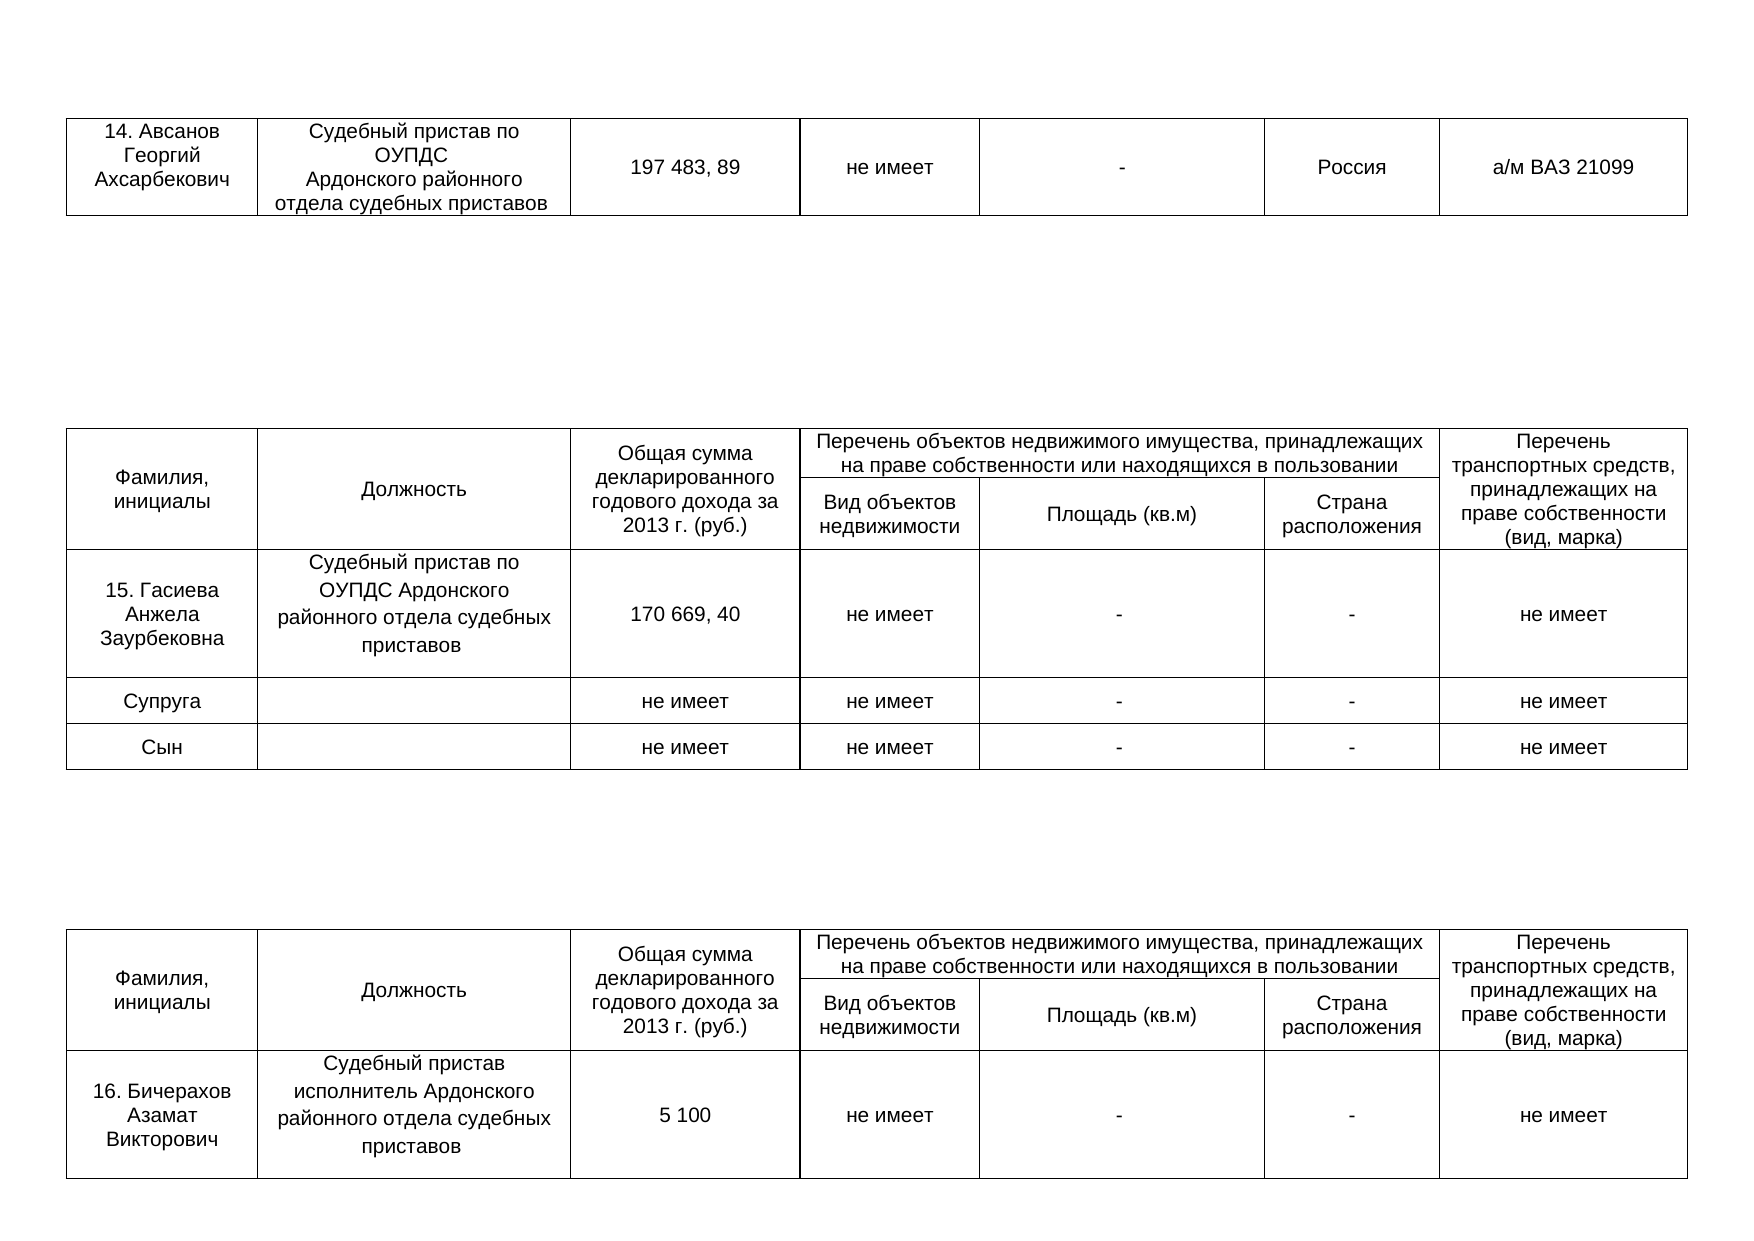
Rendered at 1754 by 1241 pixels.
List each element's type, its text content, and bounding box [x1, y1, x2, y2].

table_header Фамилия, инициалы [67, 429, 257, 549]
table_cell не имеет [571, 678, 799, 723]
table_cell - [980, 1051, 1264, 1178]
table_header Должность [258, 429, 570, 549]
table_cell Судебный пристав исполнитель Ардонского районного отдела судебных приставов [258, 1051, 570, 1178]
table_cell не имеет [801, 1051, 979, 1178]
table_header Должность [258, 930, 570, 1050]
table_cell Вид объектов недвижимости [801, 478, 979, 549]
table_cell не имеет [801, 119, 979, 215]
table_cell Страна расположения [1265, 478, 1439, 549]
table_cell а/м ВАЗ 21099 [1440, 119, 1687, 215]
table_cell 15. Гасиева Анжела Заурбековна [67, 550, 257, 677]
table_cell не имеет [1440, 550, 1687, 677]
table_header Общая сумма декларированного годового дохода за 2013 г. (руб.) [571, 930, 799, 1050]
table_cell - [980, 678, 1264, 723]
table_cell Площадь (кв.м) [980, 478, 1264, 549]
table_cell - [980, 550, 1264, 677]
table_header Перечень транспортных средств, принадлежащих на праве собственности (вид, марка) [1440, 930, 1687, 1050]
table_cell - [1265, 724, 1439, 769]
table_cell Судебный пристав по ОУПДС Ардонского районного отдела судебных приставов [258, 119, 570, 215]
table_cell Площадь (кв.м) [980, 979, 1264, 1050]
table_header Общая сумма декларированного годового дохода за 2013 г. (руб.) [571, 429, 799, 549]
table_cell Вид объектов недвижимости [801, 979, 979, 1050]
table_cell не имеет [1440, 724, 1687, 769]
table_cell 197 483, 89 [571, 119, 799, 215]
table_header Фамилия, инициалы [67, 930, 257, 1050]
table_cell - [1265, 550, 1439, 677]
table_header Перечень объектов недвижимого имущества, принадлежащих на праве собственности или находящихся в пользовании [801, 930, 1439, 978]
table_cell Страна расположения [1265, 979, 1439, 1050]
table_cell супруга [67, 678, 257, 723]
table_cell - [980, 119, 1264, 215]
table_cell 14. Авсанов георгий Ахсарбекович [67, 119, 257, 215]
table_cell [258, 724, 570, 769]
table_cell не имеет [801, 550, 979, 677]
table_cell не имеет [571, 724, 799, 769]
table_cell не имеет [801, 678, 979, 723]
table_header Перечень объектов недвижимого имущества, принадлежащих на праве собственности или находящихся в пользовании [801, 429, 1439, 477]
table_cell Судебный пристав по ОУПДС Ардонского районного отдела судебных приставов [258, 550, 570, 677]
table_cell Россия [1265, 119, 1439, 215]
table_cell не имеет [1440, 678, 1687, 723]
table_cell Сын [67, 724, 257, 769]
table_cell - [1265, 678, 1439, 723]
table_cell не имеет [801, 724, 979, 769]
table_header Перечень транспортных средств, принадлежащих на праве собственности (вид, марка) [1440, 429, 1687, 549]
table_cell не имеет [1440, 1051, 1687, 1178]
table_cell - [980, 724, 1264, 769]
table_cell 16. Бичерахов азамат Викторович [67, 1051, 257, 1178]
table_cell 170 669, 40 [571, 550, 799, 677]
table_cell 5 100 [571, 1051, 799, 1178]
table_cell [258, 678, 570, 723]
table_cell - [1265, 1051, 1439, 1178]
